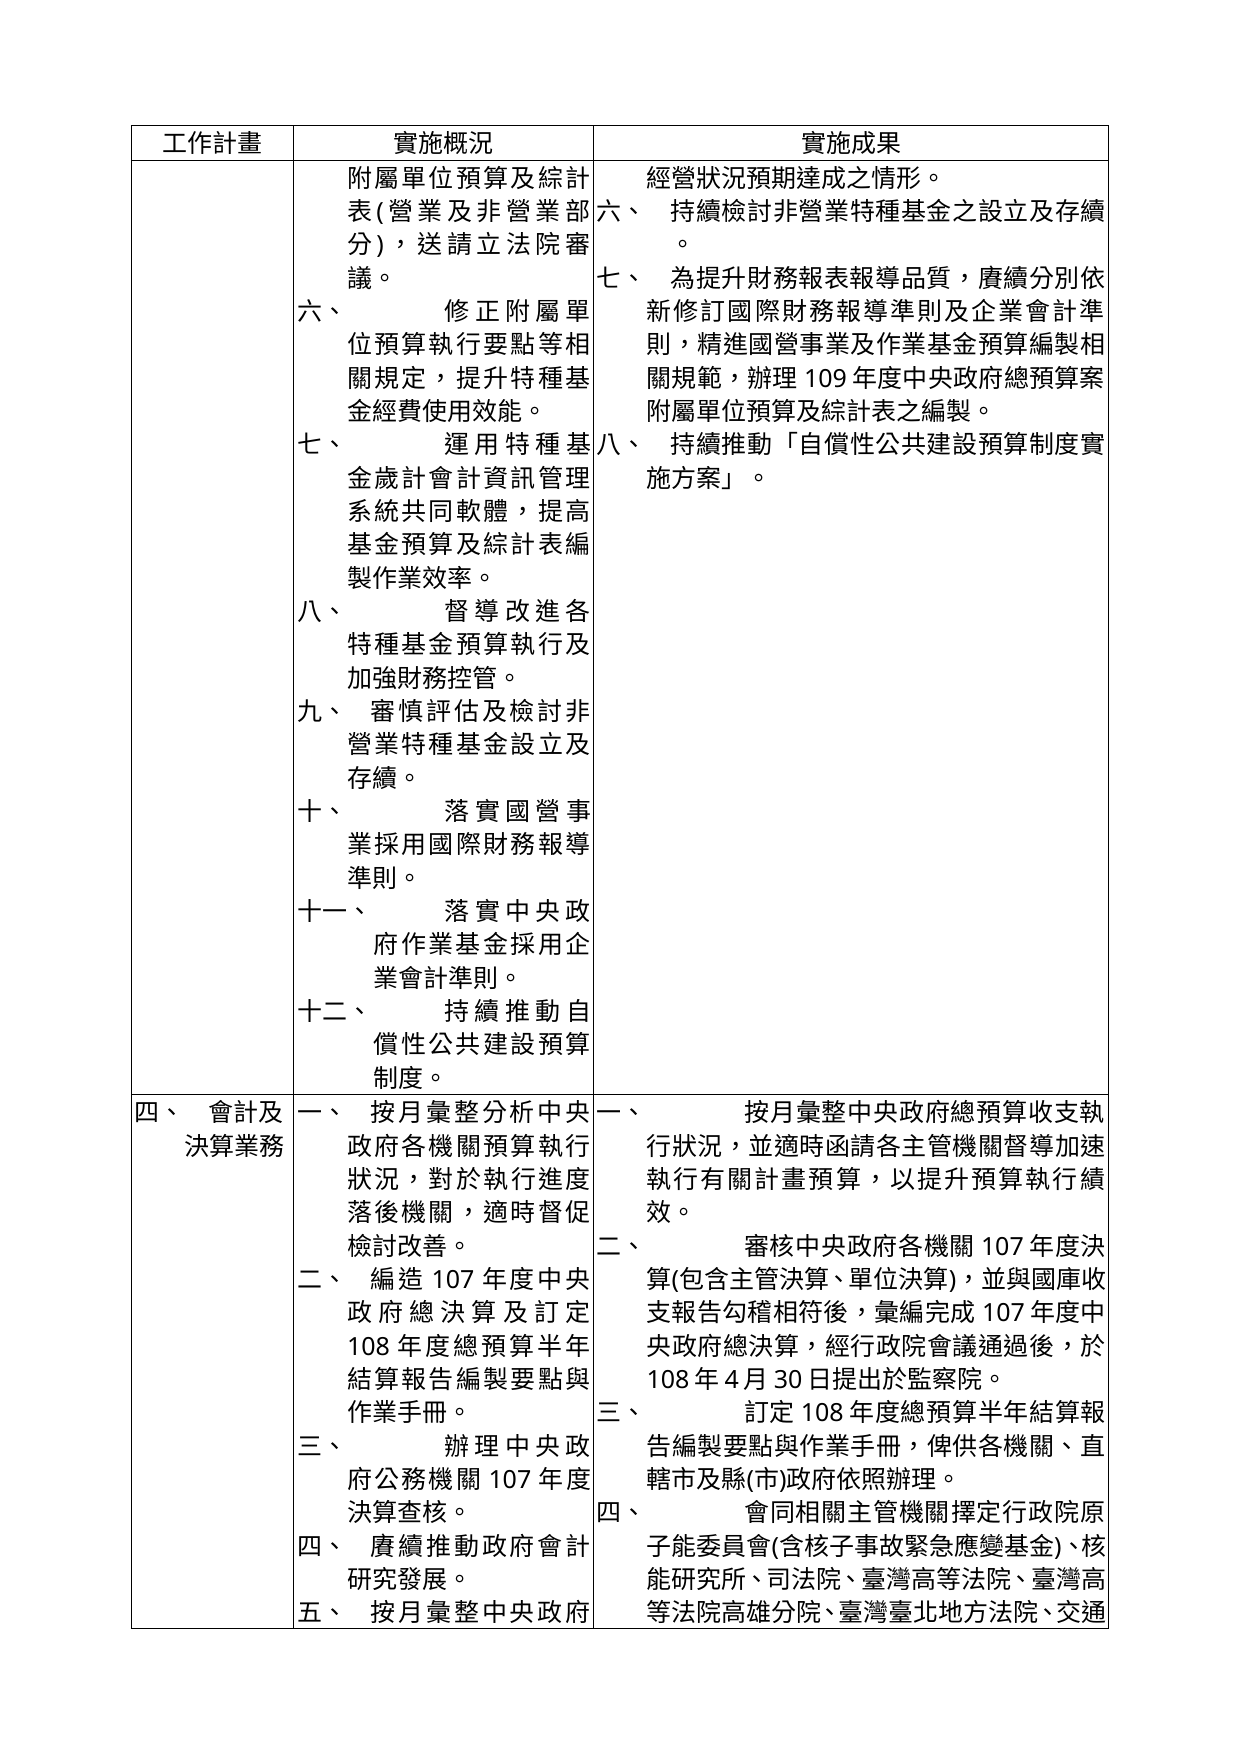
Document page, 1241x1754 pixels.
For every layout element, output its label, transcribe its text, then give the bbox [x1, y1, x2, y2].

table_header 工作計畫 [132, 126, 293, 159]
table_cell 經營狀況預期達成之情形。 持續檢討非營業特種基金之設立及存續 。 為提升財務報表報導品質，賡續分別依新修訂國際財務報導準則及企業會計準則，精進國營事業及作業基金預算編製相關規範，辦理109年度中央政府總預算案附屬單位預算及綜計表之編製。 持續推動「自償性公共建設預算制度實施方案」。 [594, 161, 1108, 1094]
table_cell 研提增進特種基金經營效能之建議，作為行政院訂定施政方針之參考。 擬訂國營事業計畫總綱，陳院核定後分行各事業主管機關，據以擬定其事業計畫。 訂頒109年度中央政府總預算附屬單位預算編製辦法、直轄市及縣(市)總預算附屬單位預算編製要點。 合理核列中央政府特種基金盈(賸)餘目標及重要投資計畫等。 編製109年度中央政府總預算案附屬單位預算及綜計表(營業及非營業部分)，送請立法院審議。 修正附屬單位預算執行要點等相關規定，提升特種基金經費使用效能。 運用特種基金歲計會計資訊管理系統共同軟體，提高基金預算及綜計表編製作業效率。 督導改進各特種基金預算執行及加強財務控管。 審慎評估及檢討非營業特種基金設立及存續。 落實國營事業採用國際財務報導準則。 落實中央政府作業基金採用企業會計準則。 持續推動自償性公共建設預算制度。 [294, 161, 593, 1094]
table_cell 會計及決算業務 [132, 1095, 293, 1628]
table_header 實施成果 [594, 126, 1108, 159]
table_cell 按月彙整分析中央政府各機關預算執行狀況，對於執行進度落後機關，適時督促檢討改善。 編造107年度中央政府總決算及訂定108年度總預算半年結算報告編製要點與作業手冊。 辦理中央政府公務機關107年度決算查核。 賡續推動政府會計研究發展。 按月彙整中央政府各營業基金及非營業特種基金會計報告，對於執行進度落後基金，適時督促檢討改善。 編造107年度中央政府總決算附屬單位決算及綜計表(營業及非營業部分)及訂定108年度總預算附屬單位預算半年結算報告編製要點與作業手冊。 辦理營業基金與非營業特種基金107年度決算查核。 審議、核頒各基金會計制度。 精進內部審核作業。 [294, 1095, 593, 1628]
table_cell [132, 161, 293, 1094]
table_cell 按月彙整中央政府總預算收支執行狀況，並適時函請各主管機關督導加速執行有關計畫預算，以提升預算執行績效。 審核中央政府各機關107年度決算(包含主管決算、單位決算)，並與國庫收支報告勾稽相符後，彙編完成107年度中央政府總決算，經行政院會議通過後，於108年4月30日提出於監察院。 訂定108年度總預算半年結算報告編製要點與作業手冊，俾供各機關、直轄市及縣(市)政府依照辦理。 會同相關主管機關擇定行政院原子能委員會(含核子事故緊急應變基金)、核能研究所、司法院、臺灣高等法院、臺灣高等法院高雄分院、臺灣臺北地方法院、交通部、觀光局(含觀光發展基金)、智慧財產局、內政部、營建署(含住宅基金)、城鄉發展分署、金融監督管理委員會(含金融監督管理基金)、證券期貨局及台灣自來水股份有限公司等依規定辦理107年度決算實地查核，有關查核結果所提建議改善事項並分行受查單位之主管機關轉知檢討改進。 辦理政府會計公報及中央政府普通公務單位會計制度第7、8期研習，培訓中央及地方主計同仁擔任政府會計規制之種子教師，協助辦理後續教育訓練與推廣事宜，以增進其會計處理之正確性，提升政府財務報導之透明度。 按月彙整中央政府各營業及非營業特種基金預算執行狀況，並適時函請各主管機關督導加速執行有關計畫預算，以提升預算執行績效。 彙編107年度中央政府總決算附屬單位決算及綜計表(營業及非營業部分)，隨同中央政府總決算，經行政院會議通過後，於108年4月30日提出於監察院。 訂定108年度總預算附屬單位預算半年結算報告編製要點與作業手冊，俾供中央、直轄市及縣(市)政府各特種基金依照辦理。 完成核定科學園區管理局作業基金，以及預防接種受害救濟基金及毒品防制基金等2個特別收入基金，合計共3個非營業特種基金會計制度。 彙訂財物標準分類(108年版)及修正適用對象為中央政府各機關及基金，各級地方政府得參照辦理。 修正個人信用卡支付款項處理原則、調整機關以普通收據辦理小額採購案件核銷時審核作業事宜、編製第3次經費結報常見疑義問答集，作為執行內部審核之參據。 辦理「內部審核研習班第90至92期」專業訓練，以提升會計同仁內部審核之素養。 [594, 1095, 1108, 1628]
table_header 實施概況 [294, 126, 593, 159]
